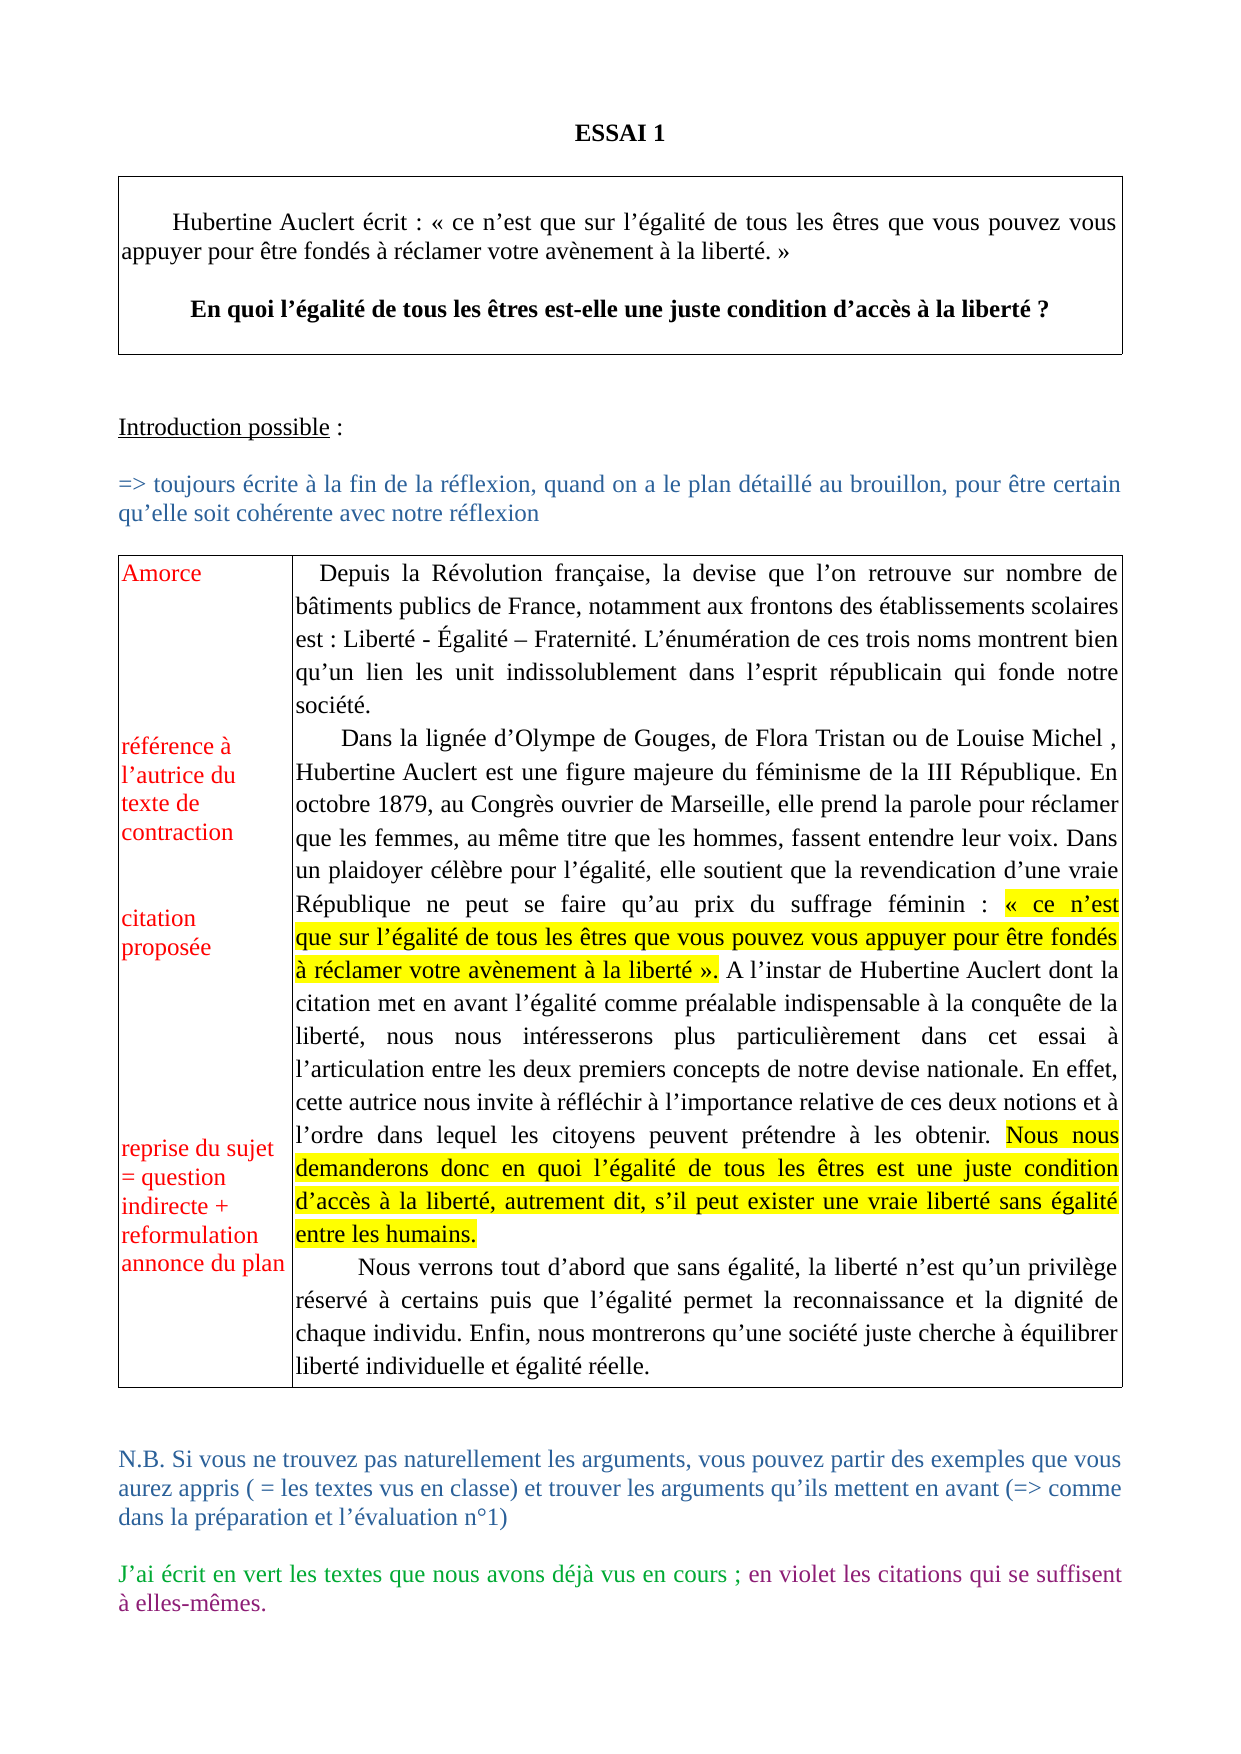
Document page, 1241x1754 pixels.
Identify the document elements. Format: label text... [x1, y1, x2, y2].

text => toujours écrite à la fin de la réflexion, quand on a le plan détaillé au brouillon, pour être certain qu’elle soit cohérente avec notre réflexion [118, 469, 1122, 527]
table_header Depuis la Révolution française, la devise que l’on retrouve sur nombre de bâtiments publics de France, notamment aux frontons des établissements scolaires est : Liberté - Égalité – Fraternité. L’énumération de ces trois noms montrent bien qu’un lien les unit indissolublement dans l’esprit républicain qui fonde notre société. Dans la lignée d’Olympe de Gouges, de Flora Tristan ou de Louise Michel , Hubertine Auclert est une figure majeure du féminisme de la III République. En octobre 1879, au Congrès ouvrier de Marseille, elle prend la parole pour réclamer que les femmes, au même titre que les hommes, fassent entendre leur voix. Dans un plaidoyer célèbre pour l’égalité, elle soutient que la revendication d’une vraie République ne peut se faire qu’au prix du suffrage féminin : « ce n’est que sur l’égalité de tous les êtres que vous pouvez vous appuyer pour être fondés à réclamer votre avènement à la liberté ». A l’instar de Hubertine Auclert dont la citation met en avant l’égalité comme préalable indispensable à la conquête de la liberté, nous nous intéresserons plus particulièrement dans cet essai à l’articulation entre les deux premiers concepts de notre devise nationale. En effet, cette autrice nous invite à réfléchir à l’importance relative de ces deux notions et à l’ordre dans lequel les citoyens peuvent prétendre à les obtenir. Nous nous demanderons donc en quoi l’égalité de tous les êtres est une juste condition d’accès à la liberté, autrement dit, s’il peut exister une vraie liberté sans égalité entre les humains. Nous verrons tout d’abord que sans égalité, la liberté n’est qu’un privilège réservé à certains puis que l’égalité permet la reconnaissance et la dignité de chaque individu. Enfin, nous montrerons qu’une société juste cherche à équilibrer liberté individuelle et égalité réelle. [293, 556, 1122, 1387]
text N.B. Si vous ne trouvez pas naturellement les arguments, vous pouvez partir des exemples que vous aurez appris ( = les textes vus en classe) et trouver les arguments qu’ils mettent en avant (=> comme dans la préparation et l’évaluation n°1) [118, 1444, 1122, 1531]
text J’ai écrit en vert les textes que nous avons déjà vus en cours ; en violet les citations qui se suffisent à elles-mêmes. [118, 1559, 1122, 1617]
table_header Hubertine Auclert écrit : « ce n’est que sur l’égalité de tous les êtres que vous pouvez vous appuyer pour être fondés à réclamer votre avènement à la liberté. » En quoi l’égalité de tous les êtres est-elle une juste condition d’accès à la liberté ? [119, 177, 1122, 354]
text Introduction possible : [118, 412, 1122, 440]
table_header Amorce référence à l’autrice du texte de contraction citation proposée reprise du sujet = question indirecte + reformulation annonce du plan [119, 556, 292, 1387]
text ESSAI 1 [118, 118, 1122, 147]
